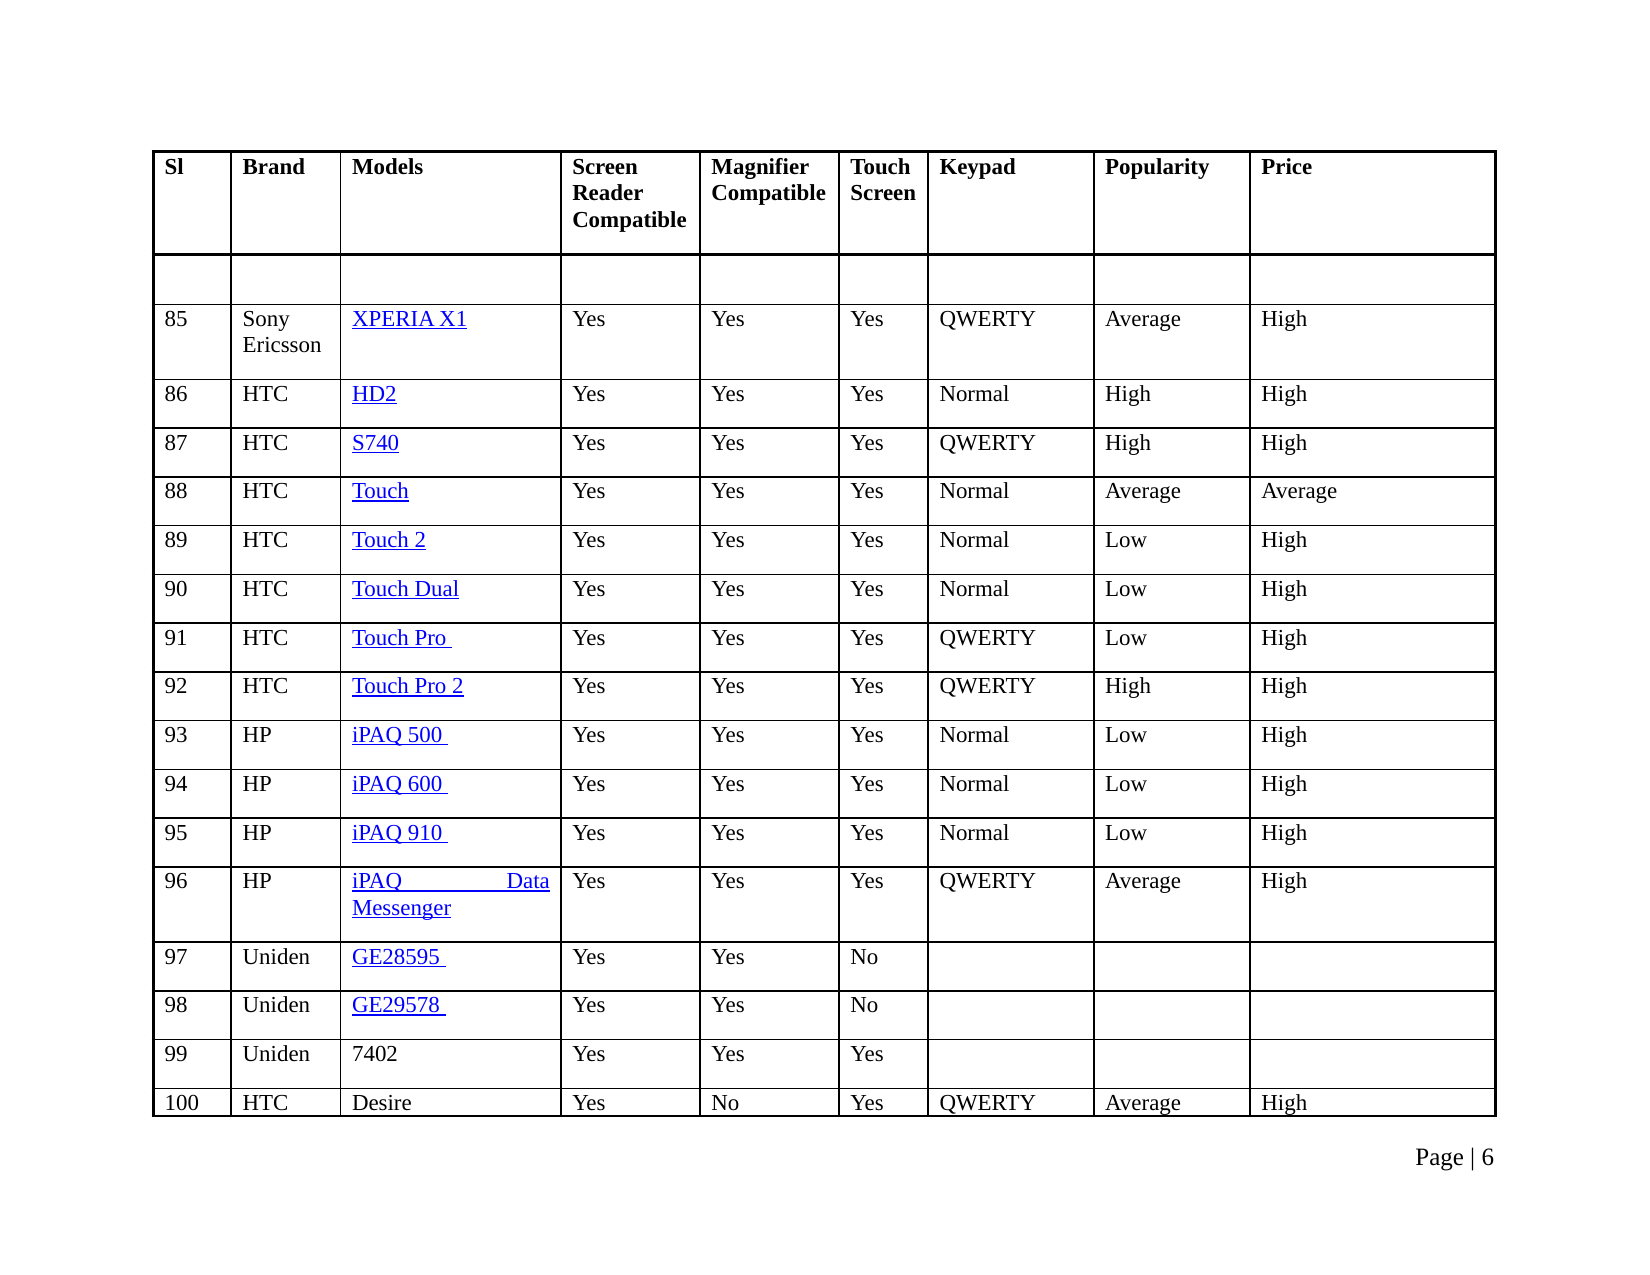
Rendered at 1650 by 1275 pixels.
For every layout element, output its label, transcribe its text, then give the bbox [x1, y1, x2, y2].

table_cell Touch [341, 478, 560, 525]
table_cell High [1095, 673, 1249, 720]
table_cell High [1251, 526, 1494, 573]
table_cell Yes [562, 1040, 699, 1087]
table_cell Yes [840, 1040, 927, 1087]
table_cell Normal [929, 380, 1093, 427]
table_cell Yes [840, 429, 927, 476]
table_cell Touch Pro 2 [341, 673, 560, 720]
table_cell Yes [562, 429, 699, 476]
table_cell [1095, 943, 1249, 990]
table_cell 95 [155, 819, 230, 866]
table_cell Yes [840, 305, 927, 378]
table_cell 94 [155, 770, 230, 817]
table_cell Yes [701, 624, 838, 671]
table_cell HTC [232, 575, 340, 622]
table_cell HP [232, 819, 340, 866]
table_cell Sony Ericsson [232, 305, 340, 378]
table_cell High [1251, 305, 1494, 378]
table_header Keypad [929, 153, 1093, 253]
table_cell Average [1095, 1089, 1249, 1115]
table_cell [929, 256, 1093, 303]
table_cell High [1251, 721, 1494, 768]
table_cell Yes [701, 305, 838, 378]
table_cell Yes [562, 721, 699, 768]
table_cell [562, 256, 699, 303]
table_cell QWERTY [929, 673, 1093, 720]
table_cell HTC [232, 624, 340, 671]
table_cell HTC [232, 380, 340, 427]
table_cell HP [232, 770, 340, 817]
table_cell Low [1095, 819, 1249, 866]
table_cell Touch Pro [341, 624, 560, 671]
table_cell Uniden [232, 992, 340, 1039]
table_cell QWERTY [929, 1089, 1093, 1115]
table_cell Normal [929, 721, 1093, 768]
table_cell Yes [562, 305, 699, 378]
table_cell HTC [232, 429, 340, 476]
table_cell 98 [155, 992, 230, 1039]
table_cell HD2 [341, 380, 560, 427]
table_cell iPAQ 500 [341, 721, 560, 768]
table_cell iPAQ Data Messenger [341, 868, 560, 941]
table_cell [341, 256, 560, 303]
table_cell Yes [840, 770, 927, 817]
table_cell Yes [840, 868, 927, 941]
table_cell HP [232, 868, 340, 941]
table_cell [701, 256, 838, 303]
table_cell Yes [840, 1089, 927, 1115]
table_cell High [1251, 575, 1494, 622]
table_cell [929, 943, 1093, 990]
table_cell Yes [840, 575, 927, 622]
table_cell [1095, 256, 1249, 303]
table_cell Average [1251, 478, 1494, 525]
table_cell [1251, 1040, 1494, 1087]
table_cell S740 [341, 429, 560, 476]
table_cell 91 [155, 624, 230, 671]
table_cell Yes [701, 526, 838, 573]
table_header Touch Screen [840, 153, 927, 253]
table_header Popularity [1095, 153, 1249, 253]
table_cell 99 [155, 1040, 230, 1087]
table_cell HP [232, 721, 340, 768]
table_cell Yes [701, 770, 838, 817]
table_header Models [341, 153, 560, 253]
table_cell High [1251, 1089, 1494, 1115]
table_cell 86 [155, 380, 230, 427]
table_header Price [1251, 153, 1494, 253]
table_cell Yes [562, 526, 699, 573]
table_cell Yes [840, 526, 927, 573]
table_cell High [1251, 429, 1494, 476]
table_cell [232, 256, 340, 303]
table_cell [840, 256, 927, 303]
table_cell High [1251, 624, 1494, 671]
table_cell High [1251, 673, 1494, 720]
table_cell Normal [929, 575, 1093, 622]
table_cell GE29578 [341, 992, 560, 1039]
table_cell [1095, 992, 1249, 1039]
table_cell [1251, 992, 1494, 1039]
table_cell HTC [232, 1089, 340, 1115]
table_cell Yes [562, 819, 699, 866]
table_cell High [1251, 819, 1494, 866]
table_cell Average [1095, 478, 1249, 525]
table_cell Low [1095, 575, 1249, 622]
table_cell [929, 1040, 1093, 1087]
table_cell Yes [840, 819, 927, 866]
table_cell Yes [701, 380, 838, 427]
table_header Magnifier Compatible [701, 153, 838, 253]
table_cell Yes [562, 478, 699, 525]
table_cell Yes [840, 673, 927, 720]
table_cell Yes [562, 624, 699, 671]
table_cell Yes [701, 478, 838, 525]
table_cell Yes [840, 721, 927, 768]
table_cell Yes [701, 575, 838, 622]
table_cell High [1251, 380, 1494, 427]
table_cell Low [1095, 624, 1249, 671]
table_cell Normal [929, 819, 1093, 866]
table_cell Yes [562, 380, 699, 427]
table_cell Yes [562, 673, 699, 720]
table_cell Yes [701, 721, 838, 768]
table_cell QWERTY [929, 305, 1093, 378]
table_cell QWERTY [929, 868, 1093, 941]
table_cell 89 [155, 526, 230, 573]
table_cell High [1251, 868, 1494, 941]
table_cell 97 [155, 943, 230, 990]
table_cell Yes [562, 992, 699, 1039]
table_cell Desire [341, 1089, 560, 1115]
table_cell [155, 256, 230, 303]
table_cell No [840, 992, 927, 1039]
table_cell XPERIA X1 [341, 305, 560, 378]
table_cell Touch Dual [341, 575, 560, 622]
table_header Sl [155, 153, 230, 253]
table_cell 7402 [341, 1040, 560, 1087]
table_cell Yes [840, 380, 927, 427]
table_cell HTC [232, 478, 340, 525]
table_header Screen Reader Compatible [562, 153, 699, 253]
table_cell Yes [562, 1089, 699, 1115]
table_cell Touch 2 [341, 526, 560, 573]
table_cell GE28595 [341, 943, 560, 990]
table_cell Normal [929, 770, 1093, 817]
table_cell Normal [929, 478, 1093, 525]
table_cell Yes [701, 992, 838, 1039]
table_cell HTC [232, 673, 340, 720]
table_cell [1095, 1040, 1249, 1087]
table_cell Yes [701, 1040, 838, 1087]
table_cell Yes [701, 943, 838, 990]
table_cell Normal [929, 526, 1093, 573]
table_cell Yes [701, 868, 838, 941]
table_cell High [1251, 770, 1494, 817]
table_cell Yes [562, 770, 699, 817]
table_cell High [1095, 380, 1249, 427]
table_cell 93 [155, 721, 230, 768]
table_cell Average [1095, 305, 1249, 378]
table_header Brand [232, 153, 340, 253]
table_cell No [840, 943, 927, 990]
table_cell 90 [155, 575, 230, 622]
table_cell Low [1095, 721, 1249, 768]
table_cell QWERTY [929, 624, 1093, 671]
table_cell 87 [155, 429, 230, 476]
table_cell 85 [155, 305, 230, 378]
table_cell Yes [701, 819, 838, 866]
table_cell Low [1095, 770, 1249, 817]
table_cell 100 [155, 1089, 230, 1115]
table_cell Yes [840, 478, 927, 525]
table_cell Average [1095, 868, 1249, 941]
table_cell 96 [155, 868, 230, 941]
table_cell Uniden [232, 943, 340, 990]
table_cell 92 [155, 673, 230, 720]
table_cell iPAQ 910 [341, 819, 560, 866]
table_cell [929, 992, 1093, 1039]
table_cell Yes [562, 943, 699, 990]
table_cell [1251, 256, 1494, 303]
table_cell Yes [840, 624, 927, 671]
table_cell 88 [155, 478, 230, 525]
table_cell QWERTY [929, 429, 1093, 476]
table_cell Yes [562, 575, 699, 622]
table_cell Yes [701, 673, 838, 720]
table_cell Yes [562, 868, 699, 941]
table_cell Yes [701, 429, 838, 476]
table_cell High [1095, 429, 1249, 476]
table_cell Low [1095, 526, 1249, 573]
table_cell No [701, 1089, 838, 1115]
table_cell HTC [232, 526, 340, 573]
table_cell Uniden [232, 1040, 340, 1087]
table_cell [1251, 943, 1494, 990]
table_cell iPAQ 600 [341, 770, 560, 817]
